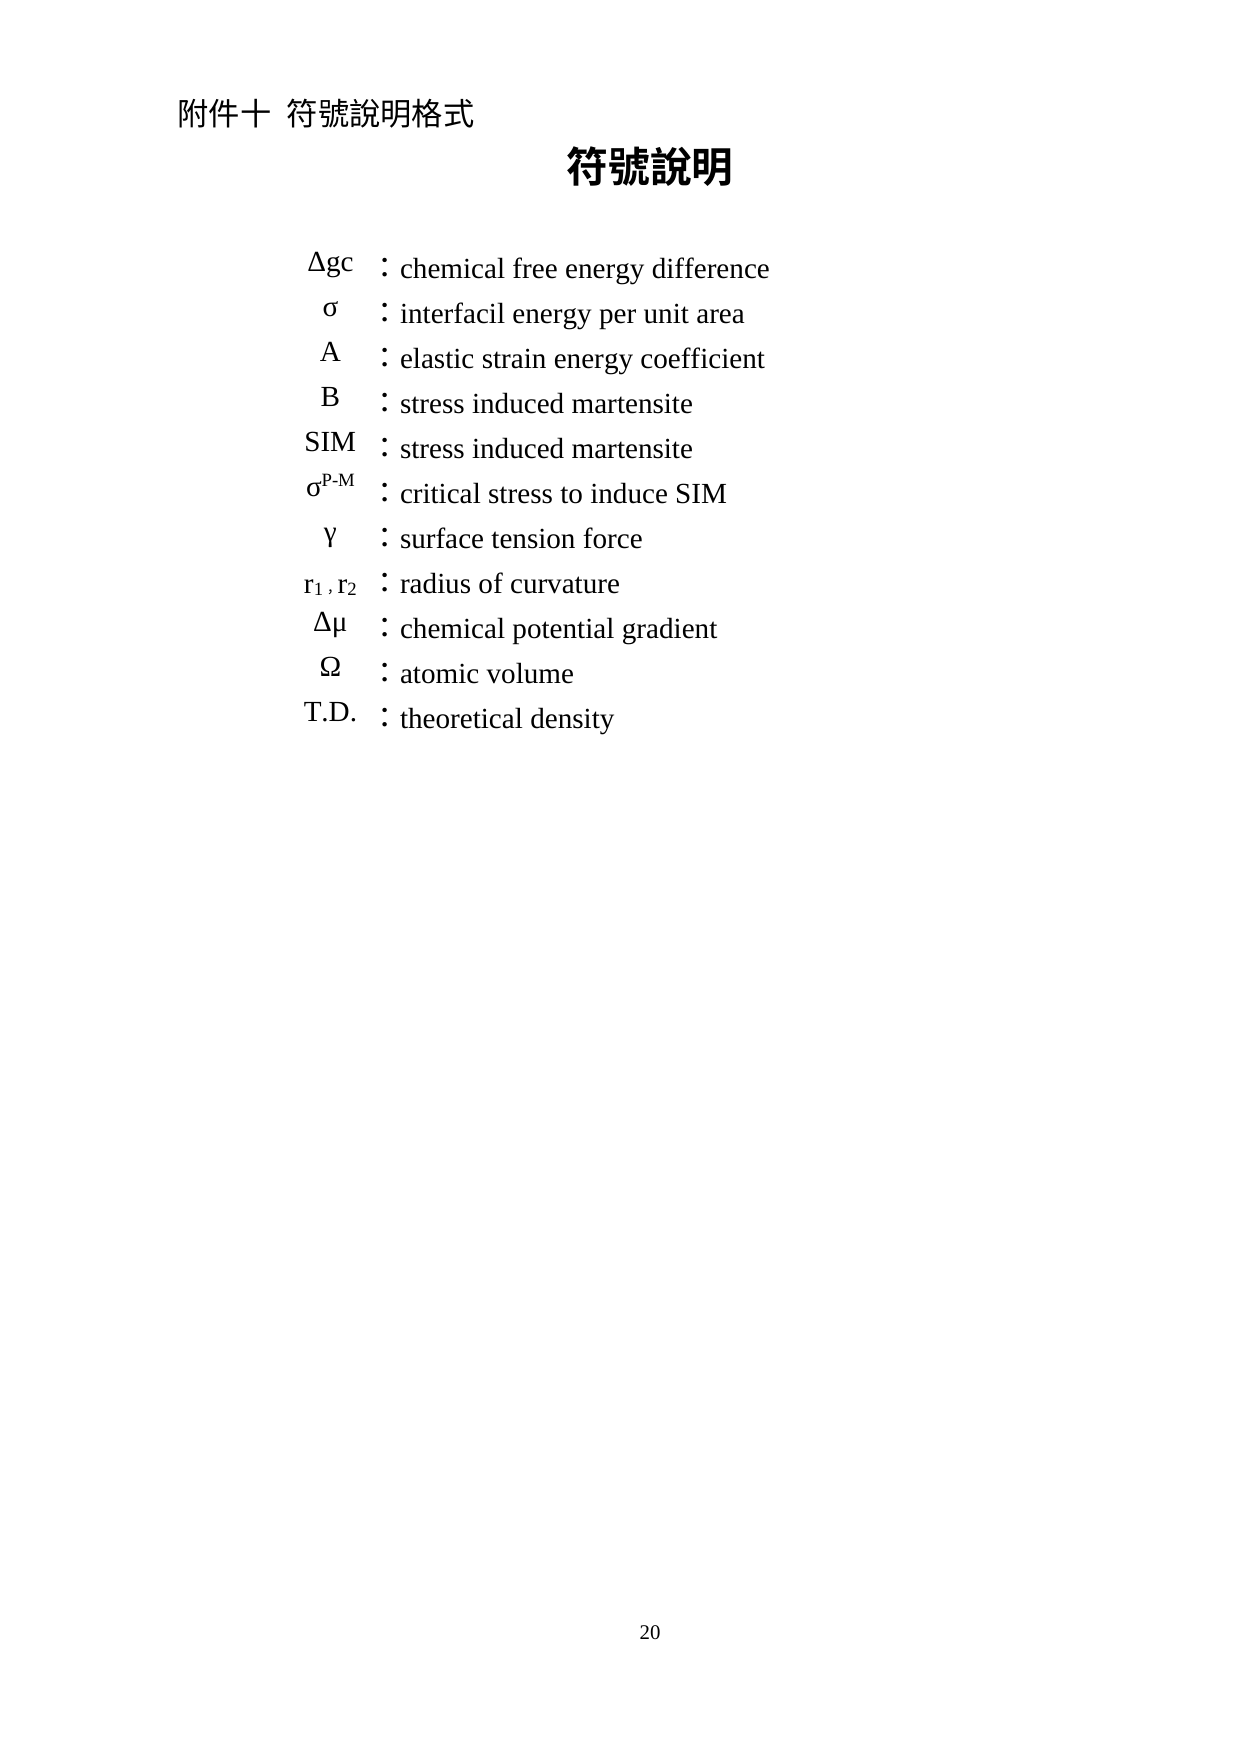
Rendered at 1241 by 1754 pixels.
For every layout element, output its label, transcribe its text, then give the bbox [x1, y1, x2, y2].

table_cell ：atomic volume [368, 649, 1061, 694]
table_cell ：elastic strain energy coefficient [368, 334, 1061, 379]
table_cell ：radius of curvature [368, 559, 1061, 604]
table_header Δgc [293, 244, 368, 289]
subtitle 符號說明 [177, 134, 1122, 194]
table_cell ：critical stress to induce SIM [368, 469, 1061, 514]
table_cell γ [293, 514, 368, 559]
table_cell ：theoretical density [368, 694, 1061, 739]
table_cell r1，r2 [293, 559, 368, 604]
table_cell A [293, 334, 368, 379]
table_cell ：surface tension force [368, 514, 1061, 559]
table_cell ：stress induced martensite [368, 379, 1061, 424]
table_cell ：chemical potential gradient [368, 604, 1061, 649]
table_cell Δμ [293, 604, 368, 649]
table_cell SIM [293, 424, 368, 469]
table_cell σ [293, 289, 368, 334]
table_cell ：interfacil energy per unit area [368, 289, 1061, 334]
table_cell Ω [293, 649, 368, 694]
table_cell B [293, 379, 368, 424]
table_cell σP-M [293, 469, 368, 514]
table_cell T.D. [293, 694, 368, 739]
table_cell ：stress induced martensite [368, 424, 1061, 469]
text 附件十 符號說明格式 [177, 89, 1122, 134]
table_header ：chemical free energy difference [368, 244, 1061, 289]
